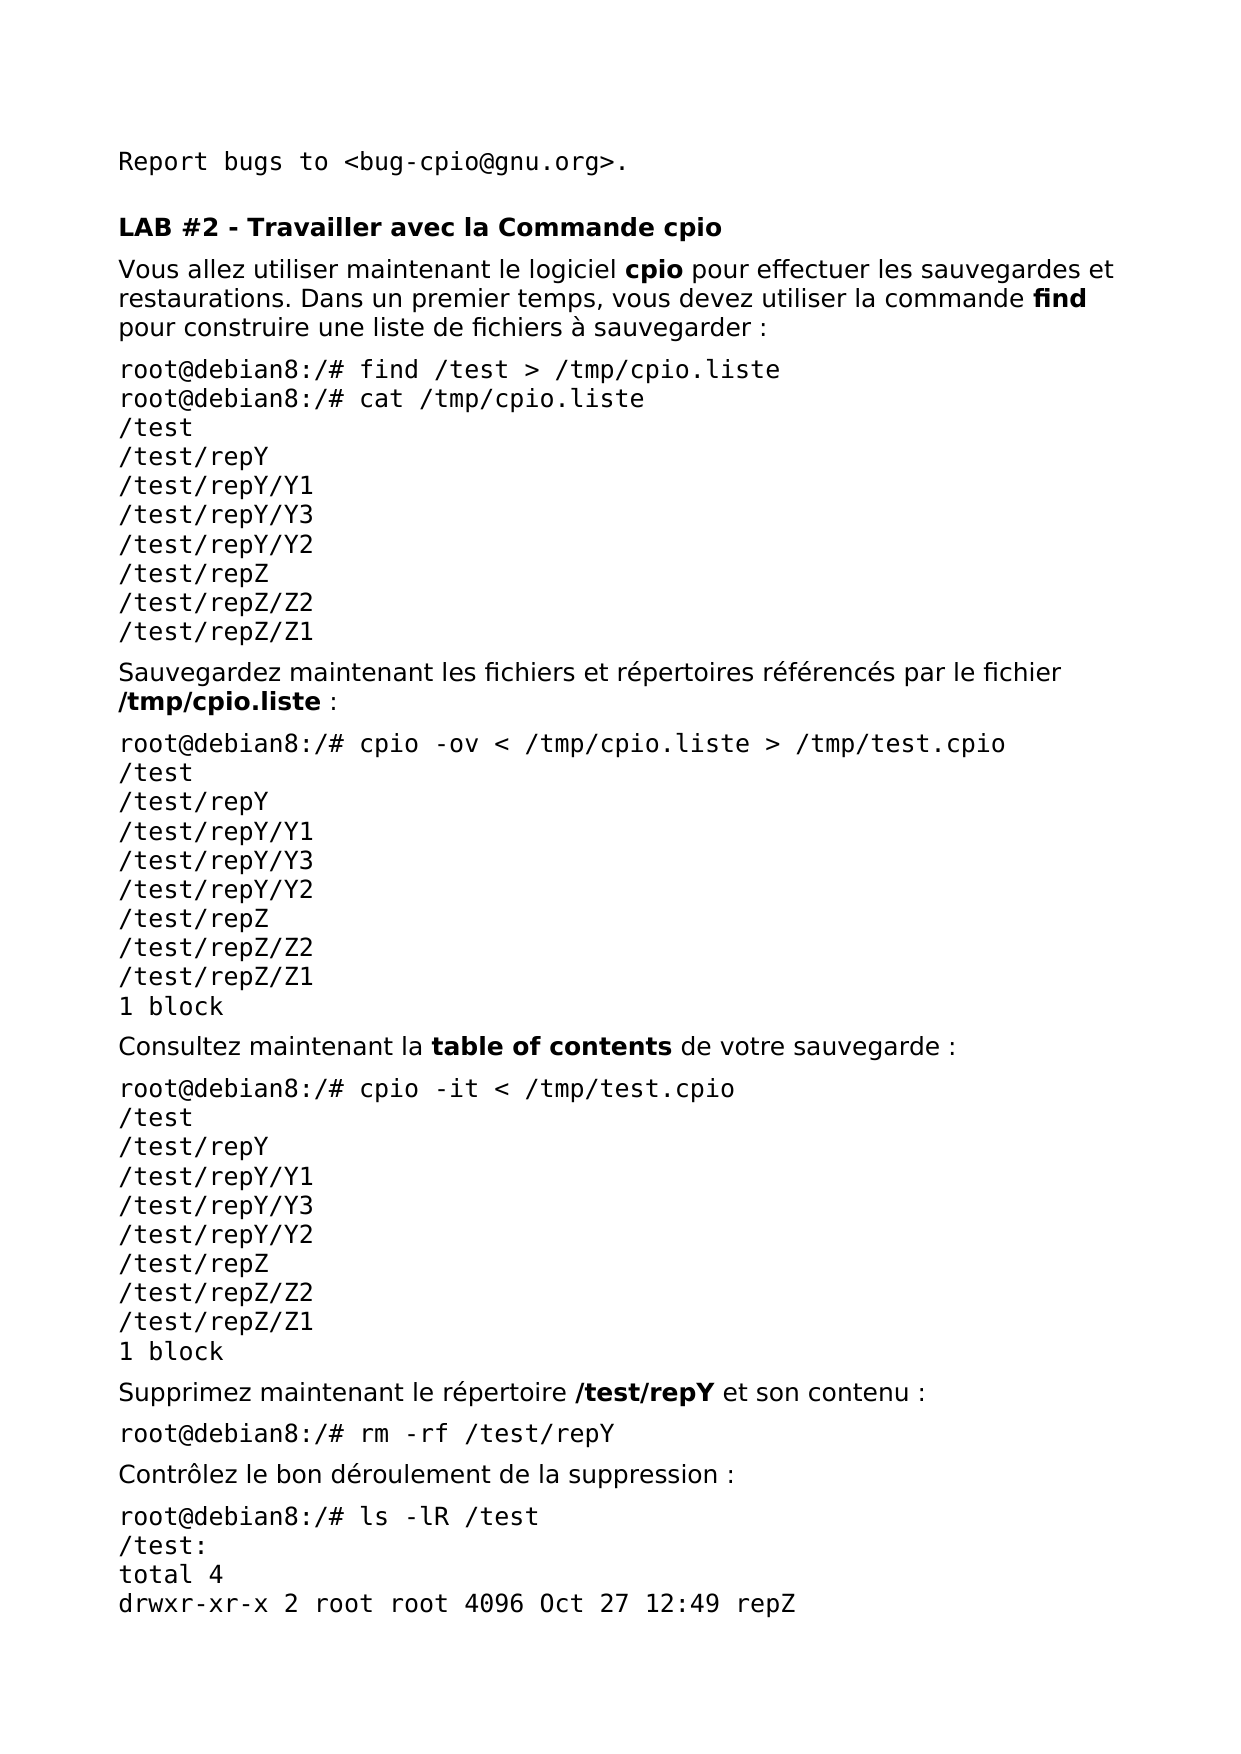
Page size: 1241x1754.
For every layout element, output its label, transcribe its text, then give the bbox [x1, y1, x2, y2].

text Consultez maintenant la table of contents de votre sauvegarde : [118, 1033, 1122, 1062]
text root@debian8:/# rm -rf /test/repY [118, 1419, 1122, 1448]
text root@debian8:/# cpio -it < /tmp/test.cpio /test /test/repY /test/repY/Y1 /test/repY/Y3 /test/repY/Y2 /test/repZ /test/repZ/Z2 /test/repZ/Z1 1 block [118, 1074, 1122, 1366]
text Supprimez maintenant le répertoire /test/repY et son contenu : [118, 1378, 1122, 1407]
text root@debian8:/# cpio -ov < /tmp/cpio.liste > /tmp/test.cpio /test /test/repY /test/repY/Y1 /test/repY/Y3 /test/repY/Y2 /test/repZ /test/repZ/Z2 /test/repZ/Z1 1 block [118, 729, 1122, 1021]
text Vous allez utiliser maintenant le logiciel cpio pour effectuer les sauvegardes et restaurations. Dans un premier temps, vous devez utiliser la commande find pour construire une liste de fichiers à sauvegarder : [118, 255, 1122, 342]
text Contrôlez le bon déroulement de la suppression : [118, 1460, 1122, 1489]
text Sauvegardez maintenant les fichiers et répertoires référencés par le fichier /tmp/cpio.liste : [118, 658, 1122, 717]
text root@debian8:/# ls -lR /test /test: total 4 drwxr-xr-x 2 root root 4096 Oct 27 12:49 repZ [118, 1502, 1122, 1619]
subtitle LAB #2 - Travailler avec la Commande cpio [118, 213, 1122, 242]
text root@debian8:/# find /test > /tmp/cpio.liste root@debian8:/# cat /tmp/cpio.liste /test /test/repY /test/repY/Y1 /test/repY/Y3 /test/repY/Y2 /test/repZ /test/repZ/Z2 /test/repZ/Z1 [118, 355, 1122, 647]
text Report bugs to <bug-cpio@gnu.org>. [118, 118, 1122, 176]
